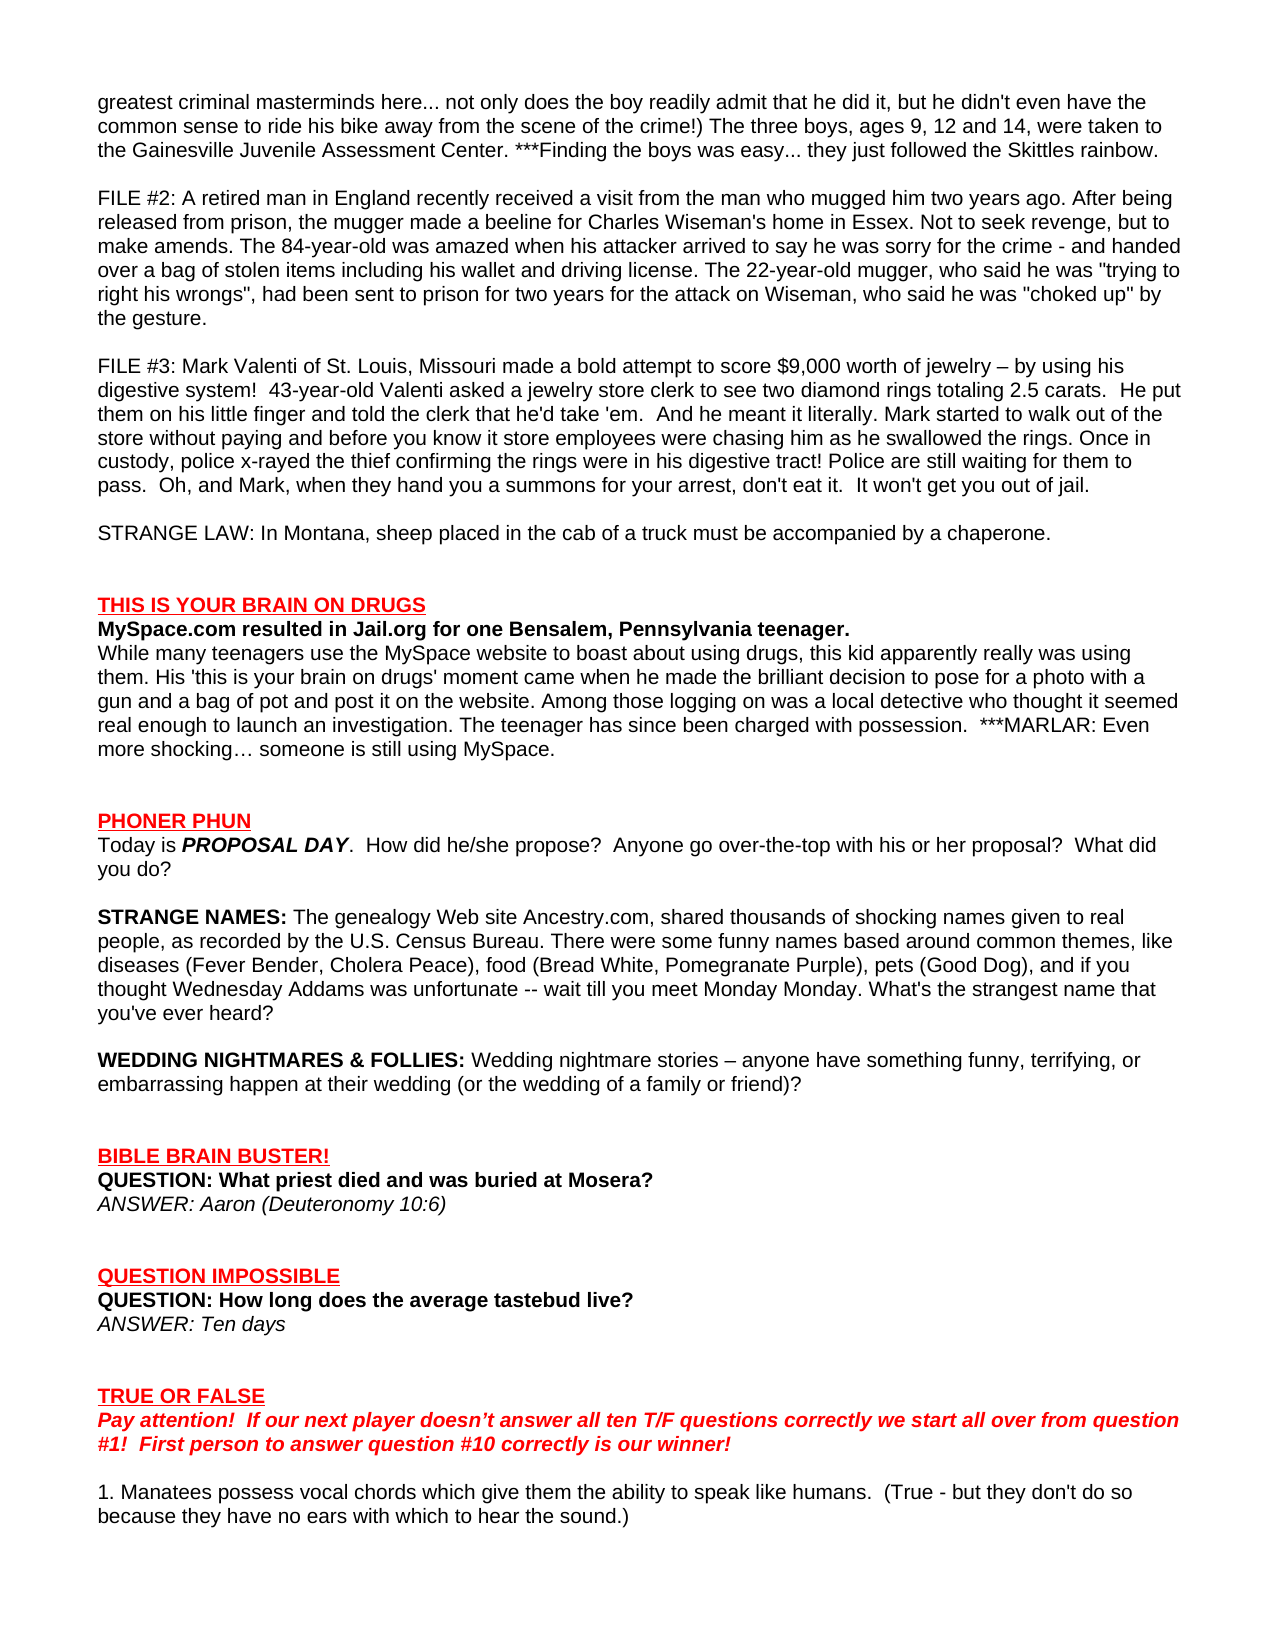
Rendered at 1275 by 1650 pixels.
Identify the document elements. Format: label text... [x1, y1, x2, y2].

text BIBLE BRAIN BUSTER! [97, 1144, 1185, 1168]
text STRANGE NAMES: The genealogy Web site Ancestry.com, shared thousands of shocking names given to real people, as recorded by the U.S. Census Bureau. There were some funny names based around common themes, like diseases (Fever Bender, Cholera Peace), food (Bread White, Pomegranate Purple), pets (Good Dog), and if you thought Wednesday Addams was unfortunate -- wait till you meet Monday Monday. What's the strangest name that you've ever heard? [97, 904, 1185, 1024]
text While many teenagers use the MySpace website to boast about using drugs, this kid apparently really was using them. His 'this is your brain on drugs' moment came when he made the brilliant decision to pose for a photo with a gun and a bag of pot and post it on the website. Among those logging on was a local detective who thought it seemed real enough to launch an investigation. The teenager has since been charged with possession. ***MARLAR: Even more shocking… someone is still using MySpace. [97, 641, 1185, 761]
text FILE #3: Mark Valenti of St. Louis, Missouri made a bold attempt to score $9,000 worth of jewelry – by using his digestive system! 43-year-old Valenti asked a jewelry store clerk to see two diamond rings totaling 2.5 carats. He put them on his little finger and told the clerk that he'd take 'em. And he meant it literally. Mark started to walk out of the store without paying and before you know it store employees were chasing him as he swallowed the rings. Once in custody, police x-rayed the thief confirming the rings were in his digestive tract! Police are still waiting for them to pass. Oh, and Mark, when they hand you a summons for your arrest, don't eat it. It won't get you out of jail. [97, 353, 1185, 497]
text QUESTION IMPOSSIBLE [97, 1264, 1185, 1288]
text MySpace.com resulted in Jail.org for one Bensalem, Pennsylvania teenager. [97, 617, 1185, 641]
text TRUE OR FALSE [97, 1384, 1185, 1408]
text THIS IS YOUR BRAIN ON DRUGS [97, 593, 1185, 617]
text 1. Manatees possess vocal chords which give them the ability to speak like humans. (True - but they don't do so because they have no ears with which to hear the sound.) [97, 1479, 1185, 1527]
text Today is PROPOSAL DAY. How did he/she propose? Anyone go over-the-top with his or her proposal? What did you do? [97, 833, 1185, 881]
text PHONER PHUN [97, 809, 1185, 833]
text ANSWER: Ten days [97, 1312, 1185, 1336]
text QUESTION: How long does the average tastebud live? [97, 1288, 1185, 1312]
text greatest criminal masterminds here... not only does the boy readily admit that he did it, but he didn't even have the common sense to ride his bike away from the scene of the crime!) The three boys, ages 9, 12 and 14, were taken to the Gainesville Juvenile Assessment Center. ***Finding the boys was easy... they just followed the Skittles rainbow. [97, 90, 1185, 162]
text WEDDING NIGHTMARES & FOLLIES: Wedding nightmare stories – anyone have something funny, terrifying, or embarrassing happen at their wedding (or the wedding of a family or friend)? [97, 1048, 1185, 1096]
text Pay attention! If our next player doesn’t answer all ten T/F questions correctly we start all over from question #1! First person to answer question #10 correctly is our winner! [97, 1408, 1185, 1456]
text STRANGE LAW: In Montana, sheep placed in the cab of a truck must be accompanied by a chaperone. [97, 521, 1185, 545]
text QUESTION: What priest died and was buried at Mosera? ANSWER: Aaron (Deuteronomy 10:6) [97, 1168, 1185, 1216]
text FILE #2: A retired man in England recently received a visit from the man who mugged him two years ago. After being released from prison, the mugger made a beeline for Charles Wiseman's home in Essex. Not to seek revenge, but to make amends. The 84-year-old was amazed when his attacker arrived to say he was sorry for the crime - and handed over a bag of stolen items including his wallet and driving license. The 22-year-old mugger, who said he was "trying to right his wrongs", had been sent to prison for two years for the attack on Wiseman, who said he was "choked up" by the gesture. [97, 186, 1185, 329]
